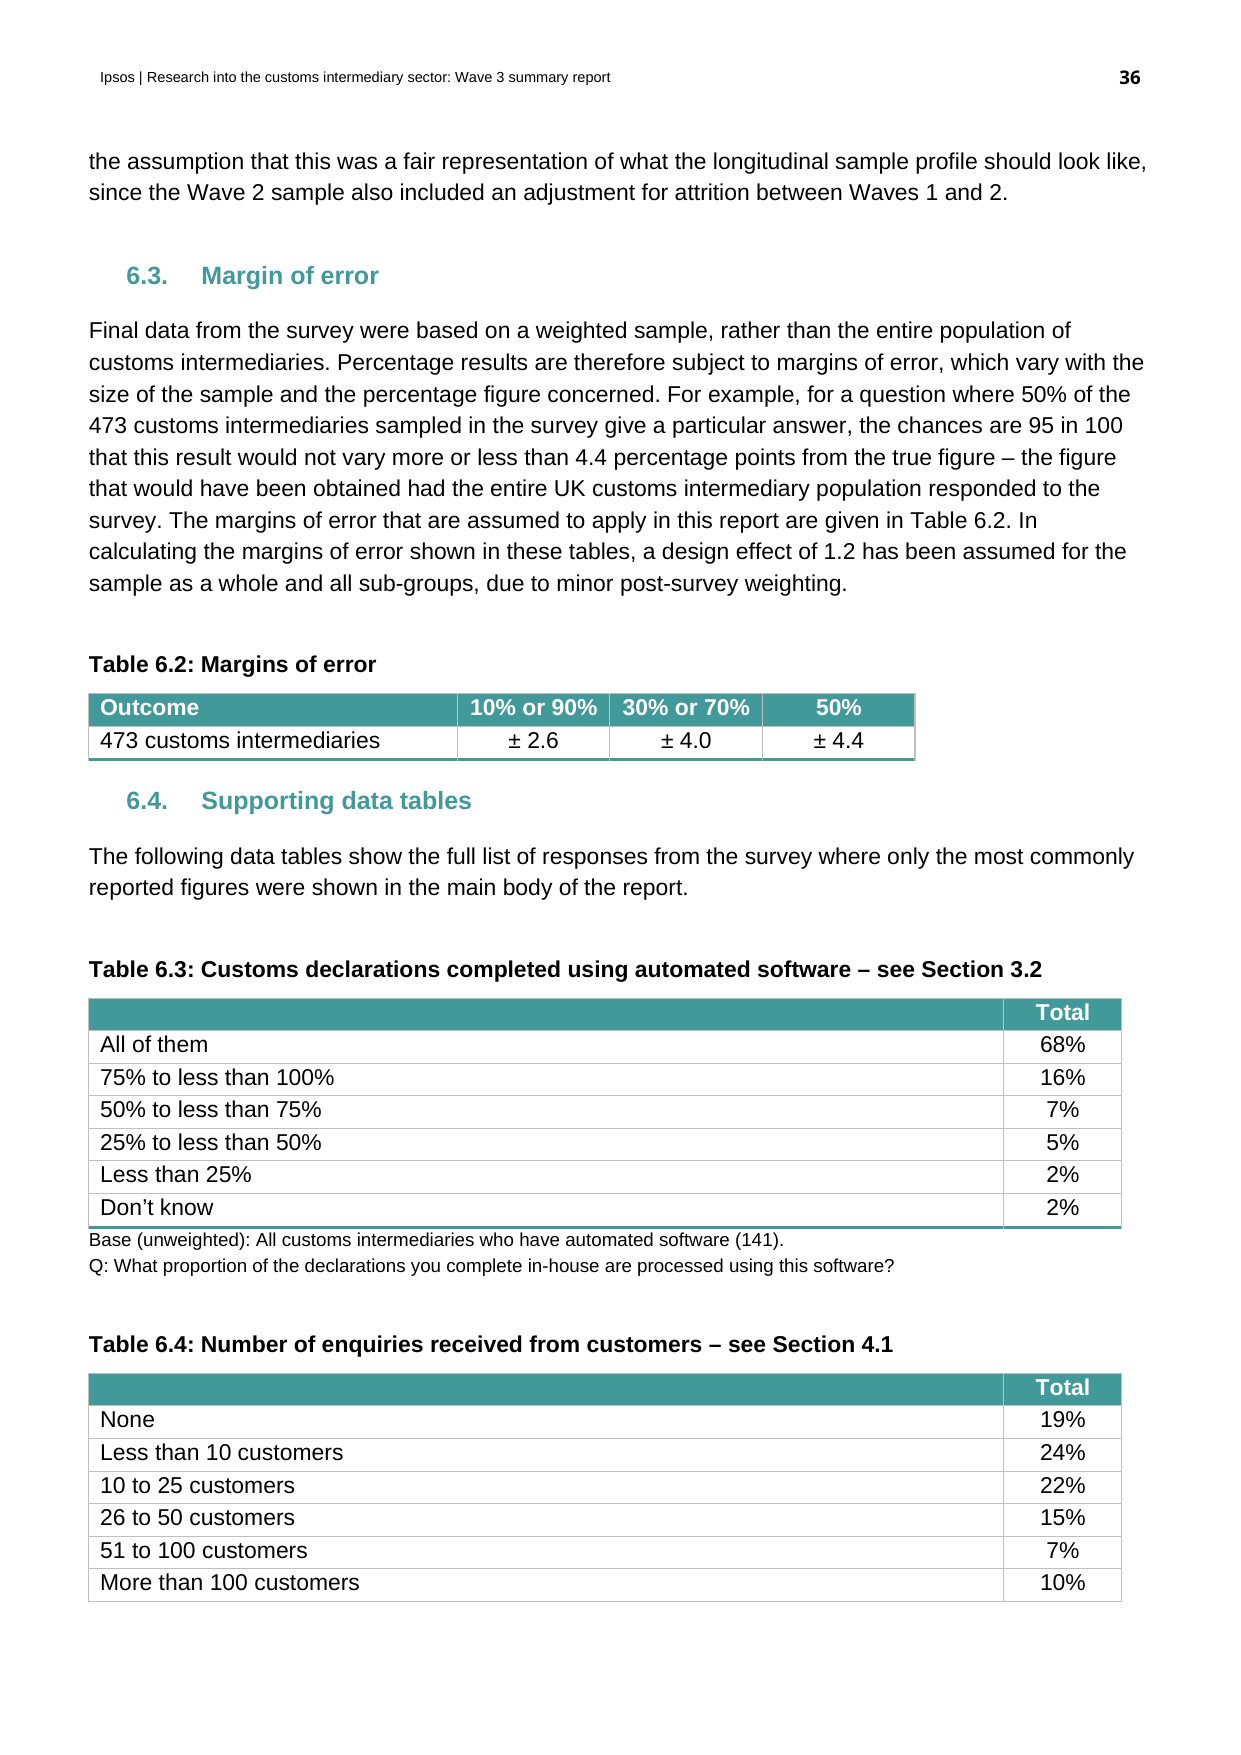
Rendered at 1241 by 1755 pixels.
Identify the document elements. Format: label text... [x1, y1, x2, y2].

table_cell 19% [1004, 1406, 1121, 1438]
table_cell 51 to 100 customers [89, 1537, 1003, 1568]
table_cell Less than 10 customers [89, 1439, 1003, 1471]
table_cell 15% [1004, 1504, 1121, 1536]
table_cell 68% [1004, 1031, 1121, 1063]
table_header Total [1004, 1374, 1121, 1405]
subtitle Table 6.2: Margins of error [89, 651, 1152, 678]
table_cell 7% [1004, 1096, 1121, 1128]
table_cell Less than 25% [89, 1161, 1003, 1193]
table_header [89, 1374, 1003, 1405]
table_cell 5% [1004, 1129, 1121, 1160]
table_cell 10 to 25 customers [89, 1472, 1003, 1503]
table_header 10% or 90% [458, 694, 609, 726]
table_cell 22% [1004, 1472, 1121, 1503]
table_header Total [1004, 999, 1121, 1030]
table_header 50% [763, 694, 914, 726]
table_header 30% or 70% [610, 694, 762, 726]
table_cell 2% [1004, 1194, 1121, 1226]
table_cell 473 customs intermediaries [89, 727, 457, 758]
table_cell 2% [1004, 1161, 1121, 1193]
table_cell 24% [1004, 1439, 1121, 1471]
subtitle Margin of error [126, 261, 1152, 289]
table_cell 10% [1004, 1569, 1121, 1601]
table_cell More than 100 customers [89, 1569, 1003, 1601]
table_cell ± 4.4 [763, 727, 914, 758]
table_cell 26 to 50 customers [89, 1504, 1003, 1536]
text the assumption that this was a fair representation of what the longitudinal sample profile should look like, since the Wave 2 sample also included an adjustment for attrition between Waves 1 and 2. [89, 148, 1152, 206]
text Final data from the survey were based on a weighted sample, rather than the entire population of customs intermediaries. Percentage results are therefore subject to margins of error, which vary with the size of the sample and the percentage figure concerned. For example, for a question where 50% of the 473 customs intermediaries sampled in the survey give a particular answer, the chances are 95 in 100 that this result would not vary more or less than 4.4 percentage points from the true figure – the figure that would have been obtained had the entire UK customs intermediary population responded to the survey. The margins of error that are assumed to apply in this report are given in Table 6.2. In calculating the margins of error shown in these tables, a design effect of 1.2 has been assumed for the sample as a whole and all sub-groups, due to minor post-survey weighting. [89, 317, 1152, 596]
subtitle Table 6.3: Customs declarations completed using automated software – see Section 3.2 [89, 956, 1152, 982]
text Base (unweighted): All customs intermediaries who have automated software (141). Q: What proportion of the declarations you complete in-house are processed using this software? [89, 1229, 1152, 1276]
subtitle Table 6.4: Number of enquiries received from customers – see Section 4.1 [89, 1331, 1152, 1358]
table_cell ± 2.6 [458, 727, 609, 758]
table_cell ± 4.0 [610, 727, 762, 758]
table_cell 16% [1004, 1064, 1121, 1095]
table_cell Don’t know [89, 1194, 1003, 1226]
table_header Outcome [89, 694, 457, 726]
table_cell 25% to less than 50% [89, 1129, 1003, 1160]
text The following data tables show the full list of responses from the survey where only the most commonly reported figures were shown in the main body of the report. [89, 843, 1152, 901]
table_cell 7% [1004, 1537, 1121, 1568]
table_cell 50% to less than 75% [89, 1096, 1003, 1128]
table_header [89, 999, 1003, 1030]
table_cell All of them [89, 1031, 1003, 1063]
table_cell 75% to less than 100% [89, 1064, 1003, 1095]
table_cell None [89, 1406, 1003, 1438]
subtitle Supporting data tables [126, 786, 1152, 815]
